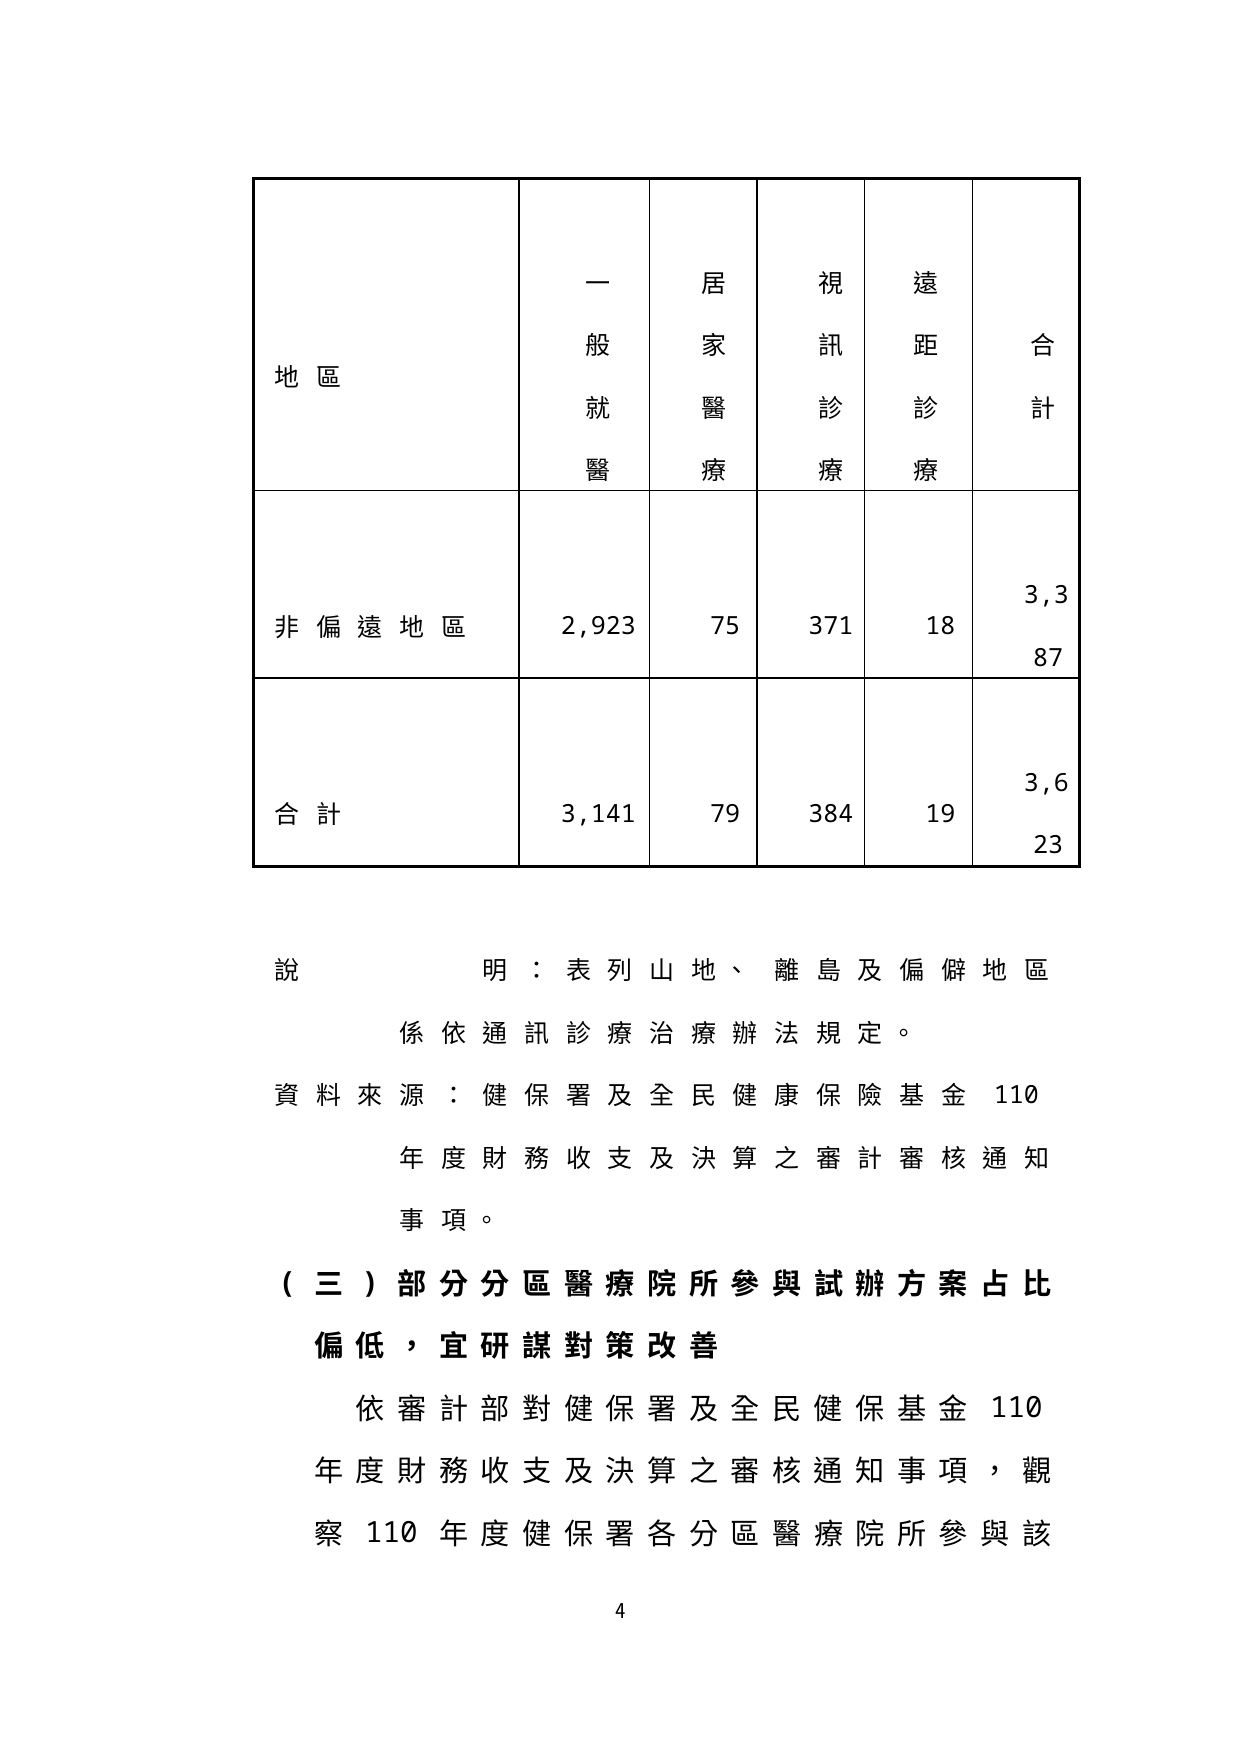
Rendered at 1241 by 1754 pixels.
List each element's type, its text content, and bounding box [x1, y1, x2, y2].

table_cell 非偏遠地區 [255, 491, 518, 677]
table_cell 79 [650, 679, 756, 865]
table_header 遠距診療 [865, 180, 972, 490]
table_cell 2,923 [520, 491, 649, 677]
table_cell 3,623 [973, 679, 1078, 865]
table_cell 75 [650, 491, 756, 677]
table_header 地區 [255, 180, 518, 490]
table_cell 合計 [255, 679, 518, 865]
text 說 明：表列山地、離島及偏僻地區係依通訊診療治療辦法規定。 [244, 927, 1060, 1052]
table_cell 384 [758, 679, 864, 865]
table_cell 3,141 [520, 679, 649, 865]
table_cell 3,387 [973, 491, 1078, 677]
table_cell 18 [865, 491, 972, 677]
table_cell 19 [865, 679, 972, 865]
table_header 視訊診療 [758, 180, 864, 490]
table_header 合計 [973, 180, 1078, 490]
text 依審計部對健保署及全民健保基金110年度財務收支及決算之審核通知事項，觀察110年度健保署各分區醫療院所參與該 [271, 1365, 1058, 1552]
table_header 一般就醫 [520, 180, 649, 490]
table_cell 371 [758, 491, 864, 677]
text 資料來源：健保署及全民健康保險基金110年度財務收支及決算之審計審核通知事項。 [244, 1052, 1060, 1240]
text (三)部分分區醫療院所參與試辦方案占比偏低，宜研謀對策改善 [242, 1240, 1058, 1365]
table_header 居家醫療 [650, 180, 756, 490]
